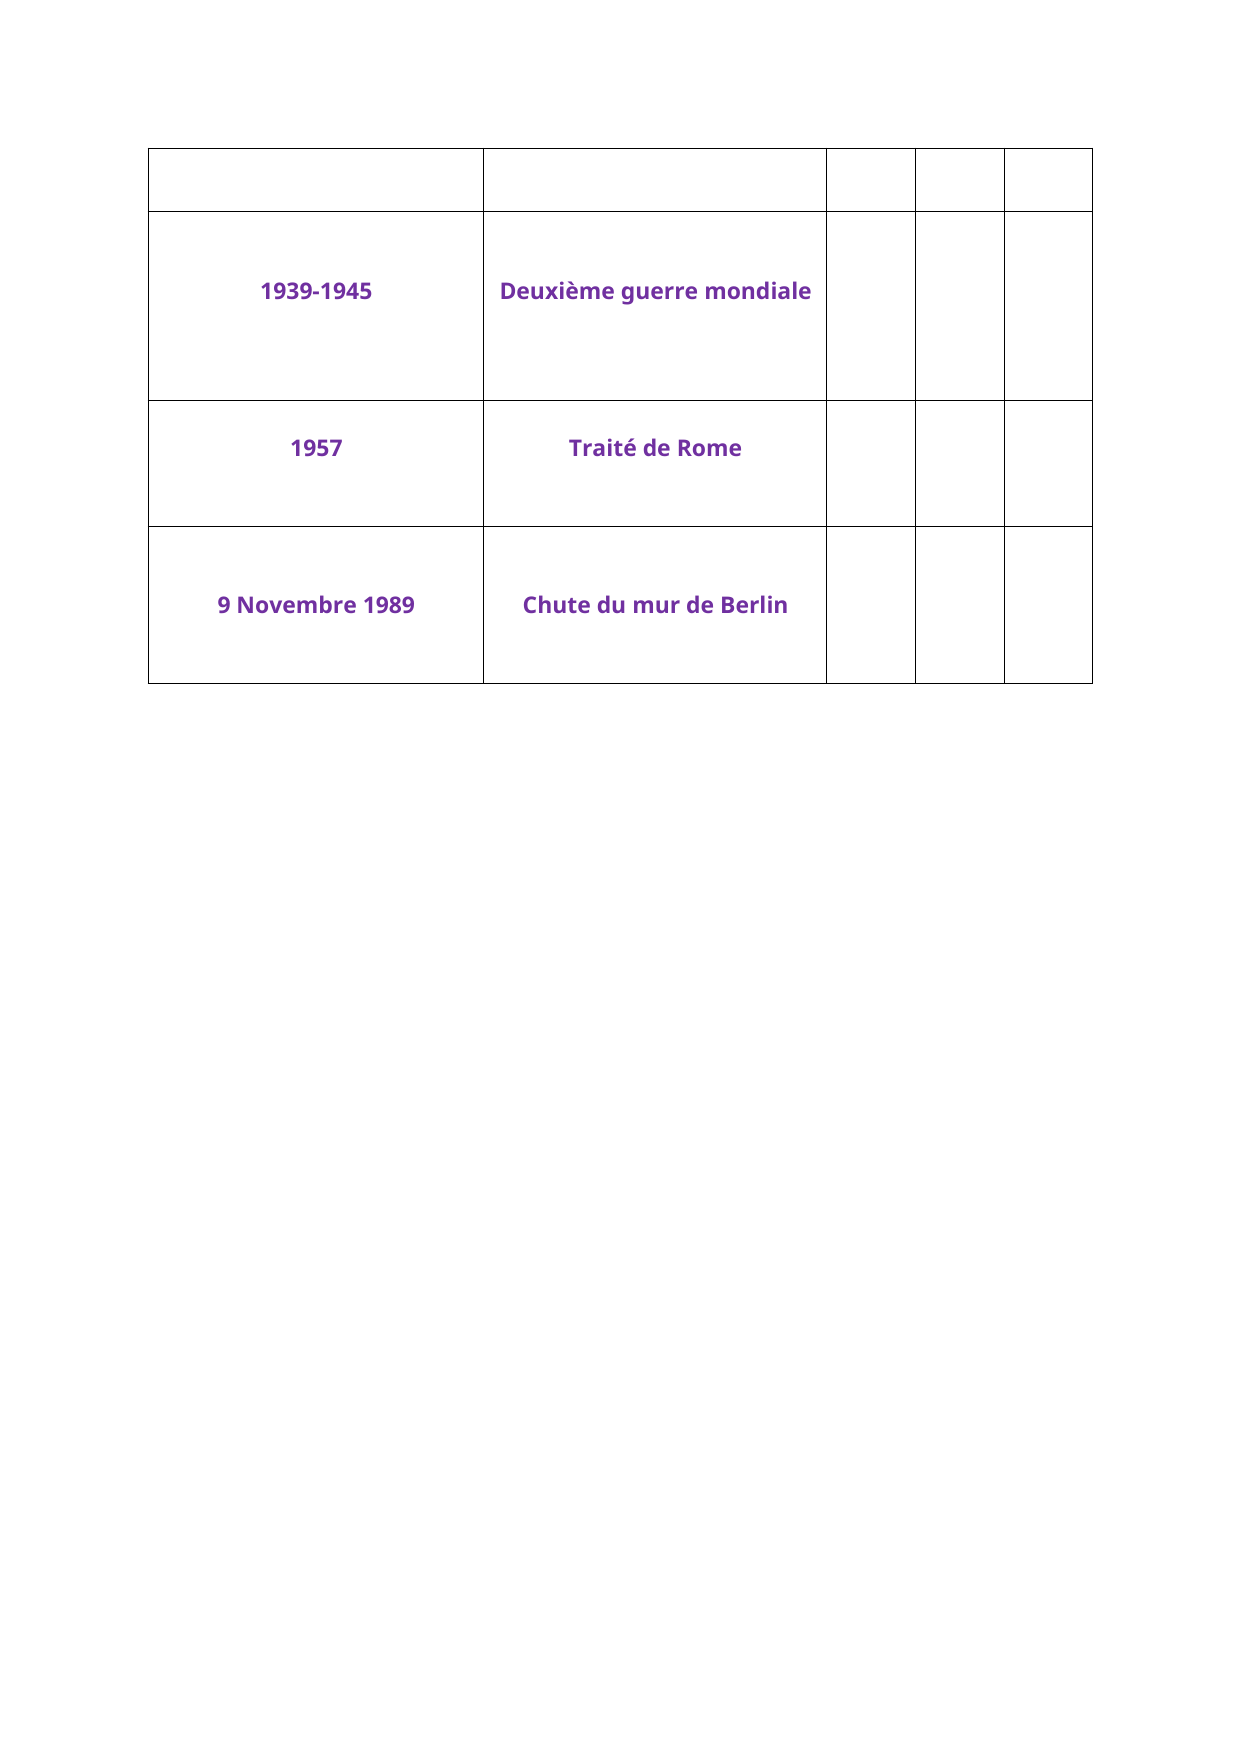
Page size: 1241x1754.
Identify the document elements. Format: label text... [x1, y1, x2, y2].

table_cell [916, 212, 1004, 400]
table_cell [827, 212, 915, 400]
table_cell 9 Novembre 1989 [149, 527, 483, 683]
table_cell [916, 527, 1004, 683]
table_cell Traité de Rome [484, 401, 826, 526]
table_cell [484, 149, 826, 211]
table_cell [1005, 527, 1092, 683]
table_cell 1939-1945 [149, 212, 483, 400]
table_cell [149, 149, 483, 211]
table_cell [827, 149, 915, 211]
table_cell Chute du mur de Berlin [484, 527, 826, 683]
table_cell [827, 527, 915, 683]
table_cell 1957 [149, 401, 483, 526]
table_cell [1005, 401, 1092, 526]
table_cell Deuxième guerre mondiale [484, 212, 826, 400]
table_cell [916, 401, 1004, 526]
table_cell [1005, 212, 1092, 400]
table_cell [827, 401, 915, 526]
table_cell [916, 149, 1004, 211]
table_cell [1005, 149, 1092, 211]
